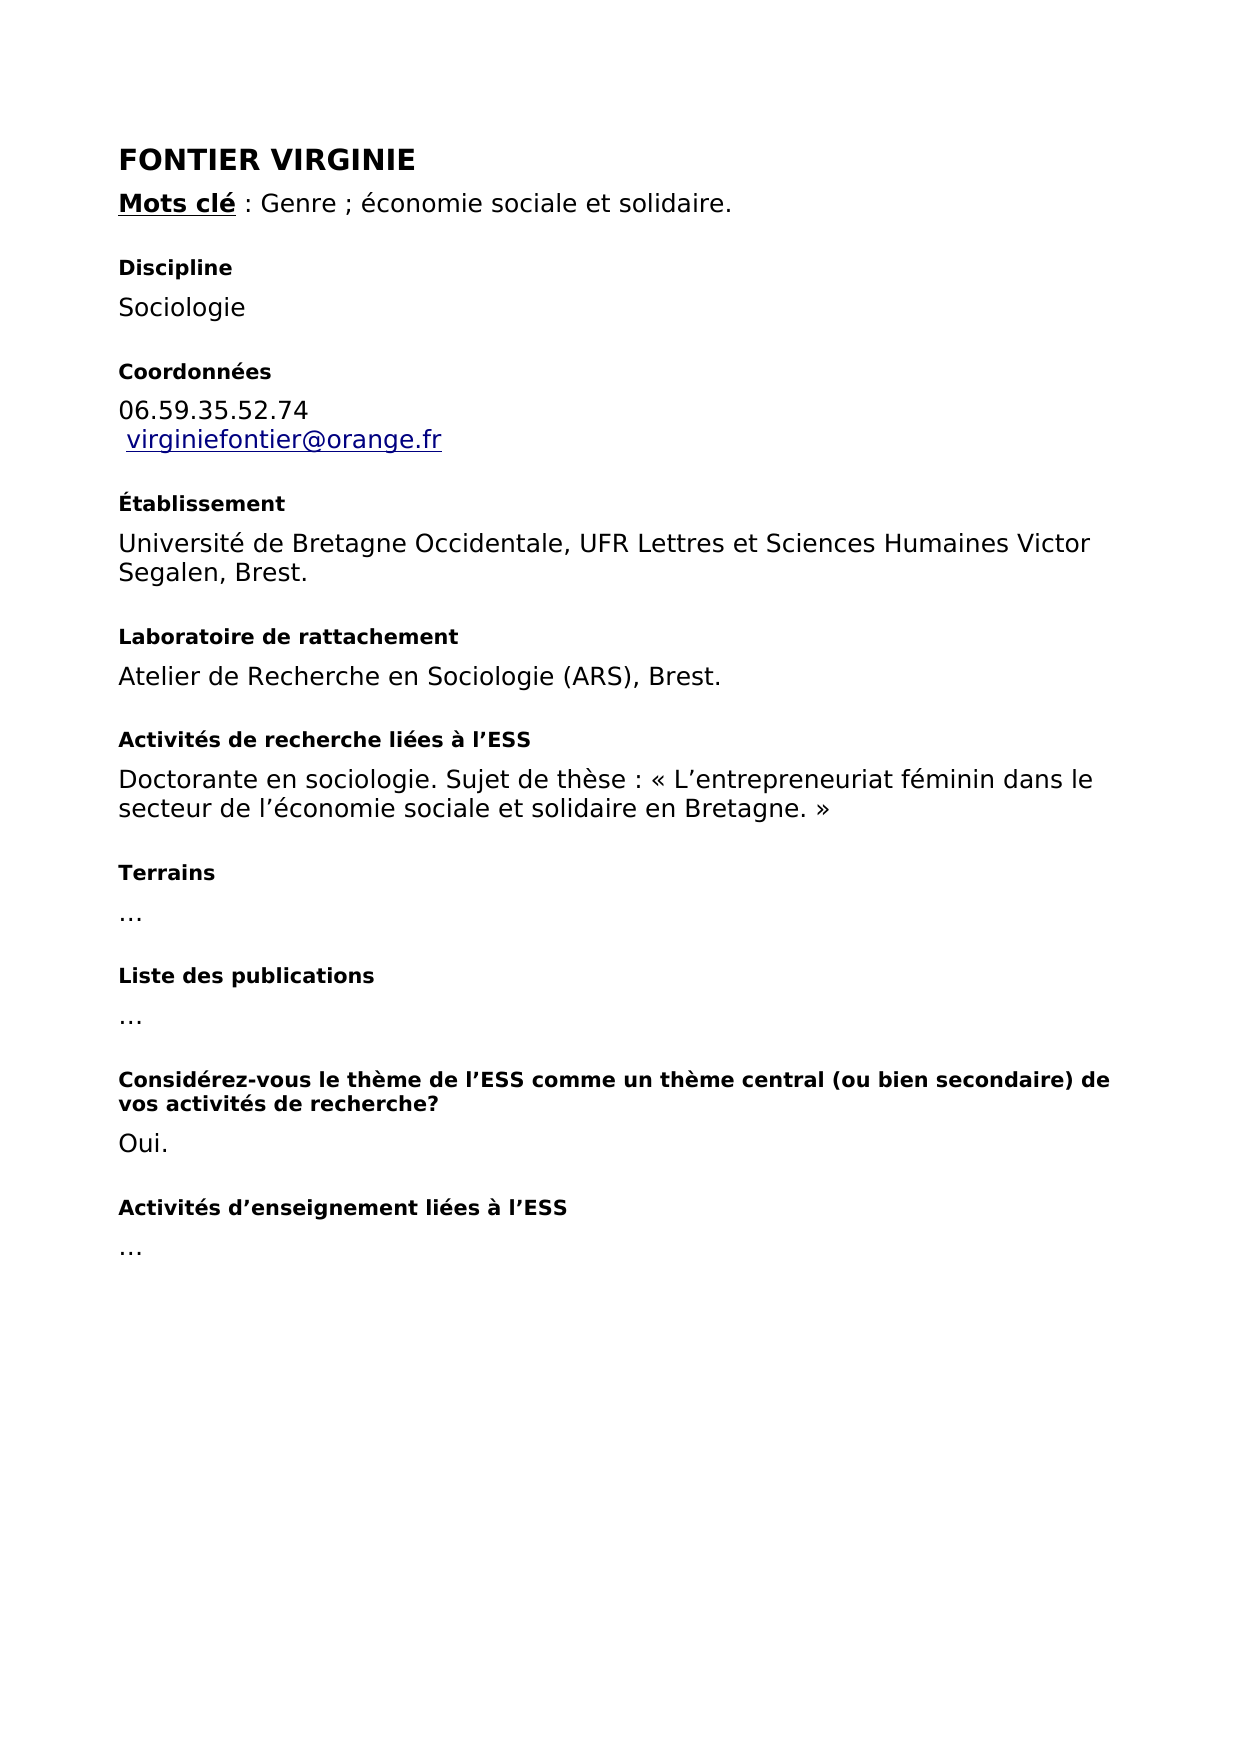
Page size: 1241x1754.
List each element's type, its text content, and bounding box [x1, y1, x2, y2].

subtitle FONTIER VIRGINIE [118, 143, 1122, 177]
text Atelier de Recherche en Sociologie (ARS), Brest. [118, 662, 1122, 691]
subtitle Activités d’enseignement liées à l’ESS [118, 1196, 1122, 1220]
subtitle Établissement [118, 492, 1122, 517]
subtitle Activités de recherche liées à l’ESS [118, 728, 1122, 753]
text Université de Bretagne Occidentale, UFR Lettres et Sciences Humaines Victor Segalen, Brest. [118, 529, 1122, 587]
subtitle Coordonnées [118, 360, 1122, 384]
subtitle Laboratoire de rattachement [118, 625, 1122, 649]
subtitle Liste des publications [118, 964, 1122, 989]
text … [118, 1001, 1122, 1030]
subtitle Terrains [118, 861, 1122, 885]
text Oui. [118, 1129, 1122, 1158]
text Mots clé : Genre ; économie sociale et solidaire. [118, 189, 1122, 219]
text … [118, 898, 1122, 927]
text Sociologie [118, 293, 1122, 322]
text Doctorante en sociologie. Sujet de thèse : « L’entrepreneuriat féminin dans le secteur de l’économie sociale et solidaire en Bretagne. » [118, 765, 1122, 823]
text 06.59.35.52.74 virginiefontier@orange.fr [118, 396, 1122, 455]
subtitle Considérez-vous le thème de l’ESS comme un thème central (ou bien secondaire) de vos activités de recherche? [118, 1068, 1122, 1116]
text … [118, 1232, 1122, 1261]
subtitle Discipline [118, 256, 1122, 281]
